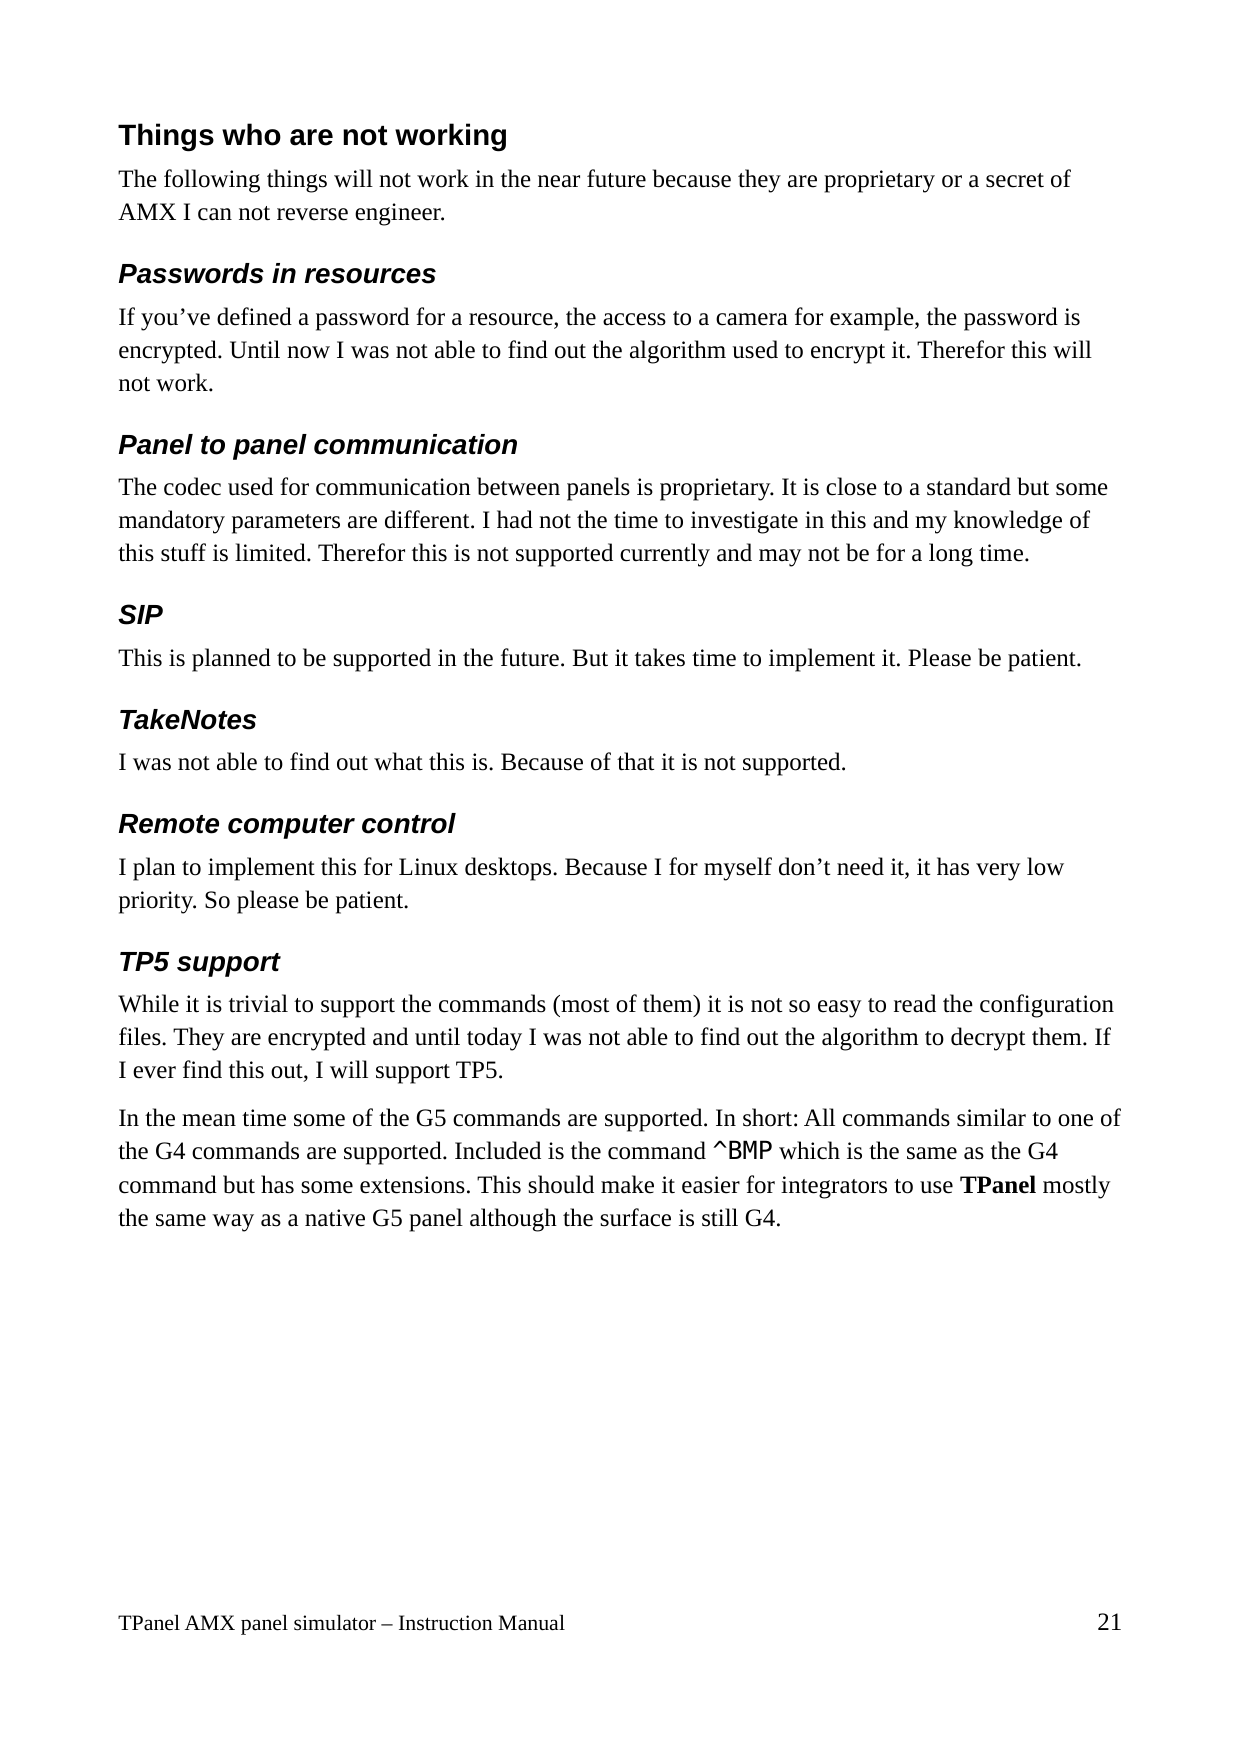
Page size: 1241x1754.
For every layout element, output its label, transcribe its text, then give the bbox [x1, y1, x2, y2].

subtitle TakeNotes [118, 703, 1122, 735]
text While it is trivial to support the commands (most of them) it is not so easy to read the configuration files. They are encrypted and until today I was not able to find out the algorithm to decrypt them. If I ever find this out, I will support TP5. [118, 989, 1122, 1084]
subtitle Remote computer control [118, 807, 1122, 839]
text The codec used for communication between panels is proprietary. It is close to a standard but some mandatory parameters are different. I had not the time to investigate in this and my knowledge of this stuff is limited. Therefor this is not supported currently and may not be for a long time. [118, 472, 1122, 567]
text This is planned to be supported in the future. But it takes time to implement it. Please be patient. [118, 643, 1122, 672]
subtitle TP5 support [118, 945, 1122, 977]
subtitle Things who are not working [118, 118, 1122, 152]
text I plan to implement this for Linux desktops. Because I for myself don’t need it, it has very low priority. So please be patient. [118, 852, 1122, 914]
text If you’ve defined a password for a resource, the access to a camera for example, the password is encrypted. Until now I was not able to find out the algorithm used to encrypt it. Therefor this will not work. [118, 302, 1122, 397]
text The following things will not work in the near future because they are proprietary or a secret of AMX I can not reverse engineer. [118, 164, 1122, 226]
subtitle Passwords in resources [118, 257, 1122, 289]
text I was not able to find out what this is. Because of that it is not supported. [118, 747, 1122, 776]
subtitle Panel to panel communication [118, 428, 1122, 460]
text In the mean time some of the G5 commands are supported. In short: All commands similar to one of the G4 commands are supported. Included is the command ^BMP which is the same as the G4 command but has some extensions. This should make it easier for integrators to use TPanel mostly the same way as a native G5 panel although the surface is still G4. [118, 1103, 1122, 1231]
subtitle SIP [118, 598, 1122, 630]
